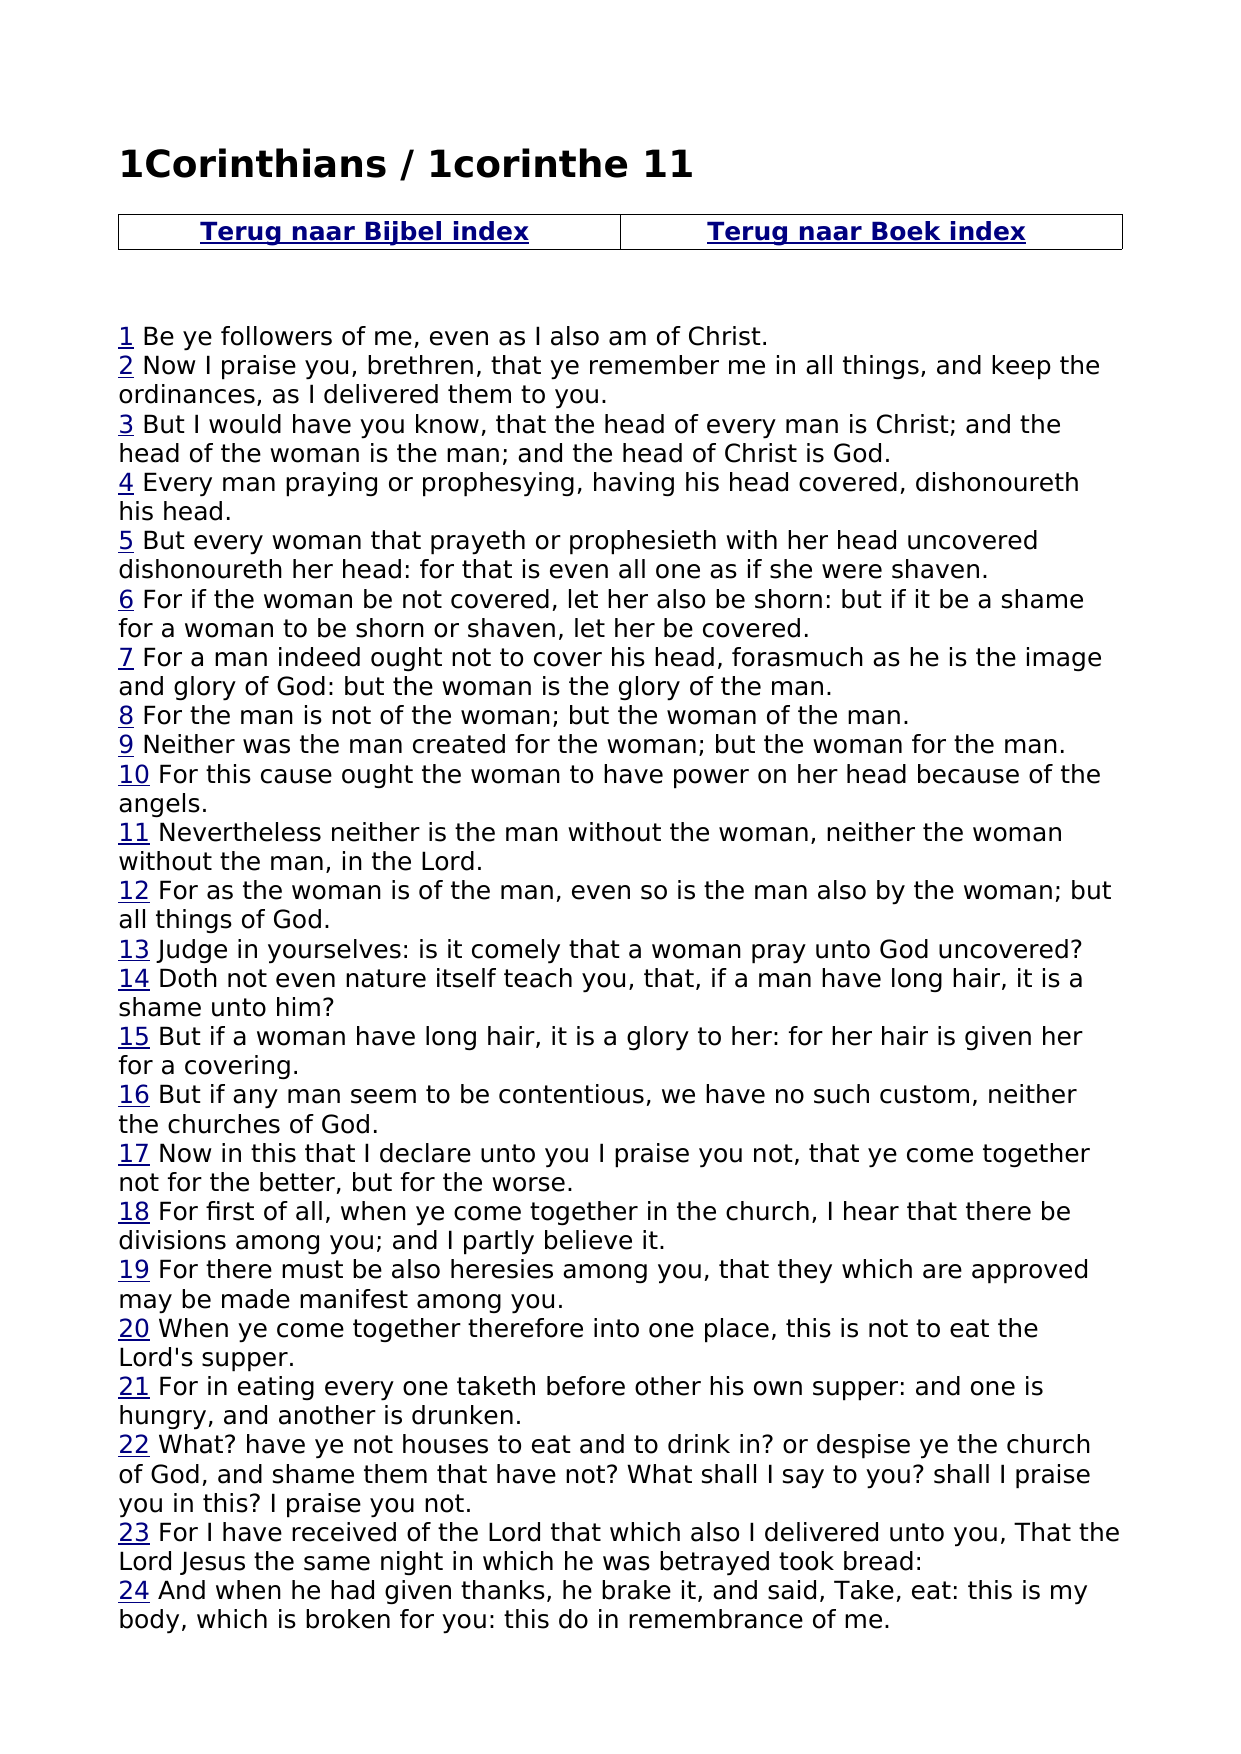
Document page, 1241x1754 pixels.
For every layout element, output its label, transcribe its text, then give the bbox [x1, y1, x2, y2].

table_header Terug naar Bijbel index [119, 215, 620, 249]
subtitle 1Corinthians / 1corinthe 11 [118, 143, 1122, 187]
text 1 Be ye followers of me, even as I also am of Christ. 2 Now I praise you, brethren, that ye remember me in all things, and keep the ordinances, as I delivered them to you. 3 But I would have you know, that the head of every man is Christ; and the head of the woman is the man; and the head of Christ is God. 4 Every man praying or prophesying, having his head covered, dishonoureth his head. 5 But every woman that prayeth or prophesieth with her head uncovered dishonoureth her head: for that is even all one as if she were shaven. 6 For if the woman be not covered, let her also be shorn: but if it be a shame for a woman to be shorn or shaven, let her be covered. 7 For a man indeed ought not to cover his head, forasmuch as he is the image and glory of God: but the woman is the glory of the man. 8 For the man is not of the woman; but the woman of the man. 9 Neither was the man created for the woman; but the woman for the man. 10 For this cause ought the woman to have power on her head because of the angels. 11 Nevertheless neither is the man without the woman, neither the woman without the man, in the Lord. 12 For as the woman is of the man, even so is the man also by the woman; but all things of God. 13 Judge in yourselves: is it comely that a woman pray unto God uncovered? 14 Doth not even nature itself teach you, that, if a man have long hair, it is a shame unto him? 15 But if a woman have long hair, it is a glory to her: for her hair is given her for a covering. 16 But if any man seem to be contentious, we have no such custom, neither the churches of God. 17 Now in this that I declare unto you I praise you not, that ye come together not for the better, but for the worse. 18 For first of all, when ye come together in the church, I hear that there be divisions among you; and I partly believe it. 19 For there must be also heresies among you, that they which are approved may be made manifest among you. 20 When ye come together therefore into one place, this is not to eat the Lord's supper. 21 For in eating every one taketh before other his own supper: and one is hungry, and another is drunken. 22 What? have ye not houses to eat and to drink in? or despise ye the church of God, and shame them that have not? What shall I say to you? shall I praise you in this? I praise you not. 23 For I have received of the Lord that which also I delivered unto you, That the Lord Jesus the same night in which he was betrayed took bread: 24 And when he had given thanks, he brake it, and said, Take, eat: this is my body, which is broken for you: this do in remembrance of me. [118, 264, 1122, 1635]
table_header Terug naar Boek index [621, 215, 1122, 249]
